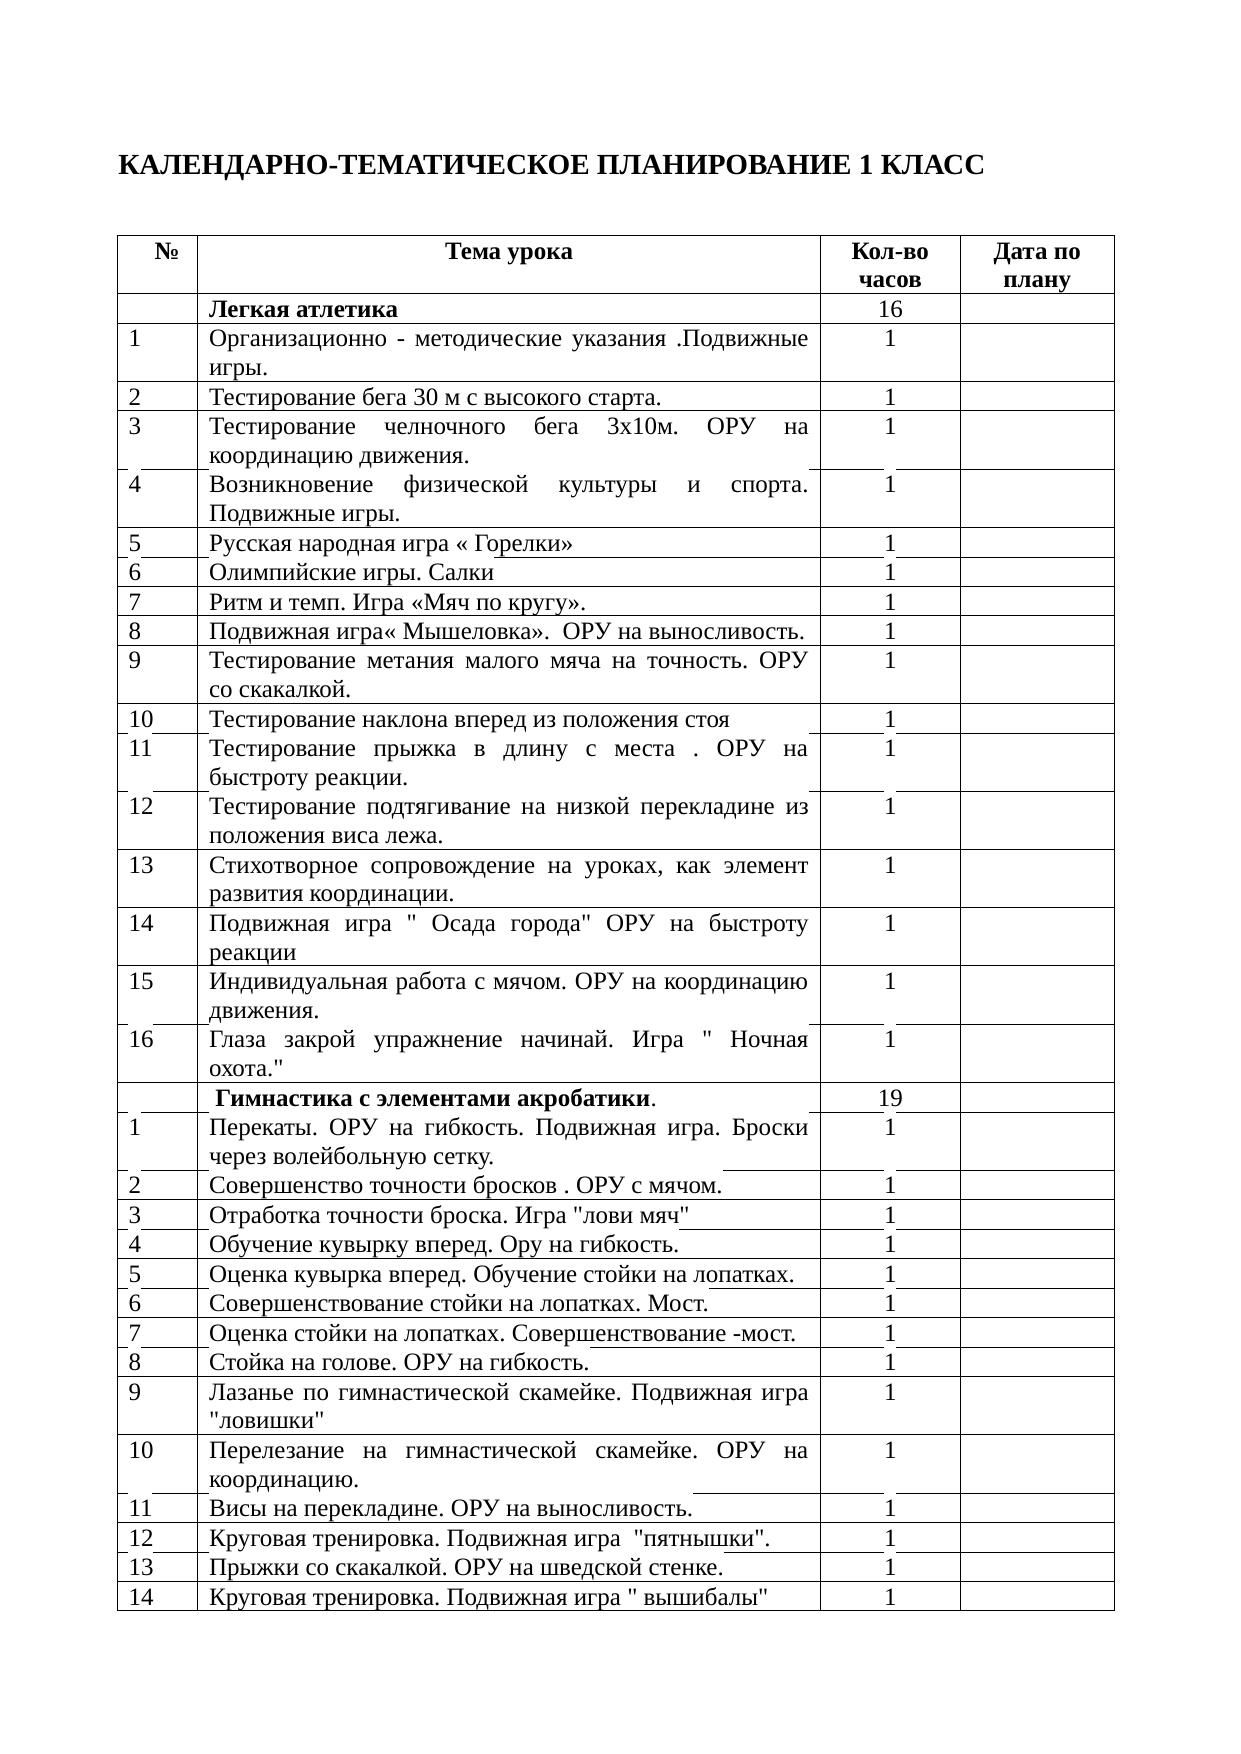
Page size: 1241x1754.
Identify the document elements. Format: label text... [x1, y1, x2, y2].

table_cell 5 [118, 528, 197, 556]
table_cell Круговая тренировка. Подвижная игра "пятнышки". [198, 1523, 820, 1551]
table_cell Тестирование челночного бега 3х10м. ОРУ на координацию движения. [198, 411, 820, 469]
table_cell Тестирование прыжка в длину с места . ОРУ на быстроту реакции. [198, 734, 820, 791]
table_cell [961, 411, 1114, 469]
table_cell 7 [118, 587, 197, 615]
table_cell [961, 1553, 1114, 1581]
table_cell Тестирование метания малого мяча на точность. ОРУ со скакалкой. [198, 646, 820, 703]
table_cell [961, 850, 1114, 907]
table_cell [961, 1259, 1114, 1287]
table_cell 9 [118, 1377, 197, 1434]
table_cell 1 [821, 1348, 960, 1376]
table_cell 1 [821, 1200, 960, 1228]
table_cell 8 [118, 1348, 197, 1376]
table_cell [961, 1083, 1114, 1111]
table_cell 1 [821, 1435, 960, 1492]
table_cell Совершенство точности бросков . ОРУ с мячом. [198, 1171, 820, 1199]
table_cell 3 [118, 1200, 197, 1228]
table_cell 10 [118, 1435, 197, 1492]
table_cell [961, 1435, 1114, 1492]
table_cell 16 [118, 1025, 197, 1082]
table_cell [961, 528, 1114, 556]
table_cell Совершенствование стойки на лопатках. Мост. [198, 1289, 820, 1317]
table_cell [961, 646, 1114, 703]
table_header № [118, 236, 197, 293]
table_cell 1 [821, 1171, 960, 1199]
table_cell 6 [118, 558, 197, 586]
table_cell Оценка стойки на лопатках. Совершенствование -мост. [198, 1318, 820, 1346]
table_cell [961, 1348, 1114, 1376]
table_cell 8 [118, 616, 197, 645]
table_cell 1 [821, 1523, 960, 1551]
table_cell [961, 616, 1114, 645]
table_cell Организационно - методические указания .Подвижные игры. [198, 324, 820, 381]
table_cell Легкая атлетика [198, 294, 820, 323]
table_cell 11 [118, 1494, 197, 1522]
text КАЛЕНДАРНО-ТЕМАТИЧЕСКОЕ ПЛАНИРОВАНИЕ 1 КЛАСС [118, 147, 1122, 180]
table_cell 1 [821, 382, 960, 410]
table_cell Круговая тренировка. Подвижная игра " вышибалы" [198, 1582, 820, 1610]
table_cell 10 [118, 704, 197, 732]
table_cell 1 [821, 1230, 960, 1258]
table_cell 2 [118, 1171, 197, 1199]
table_cell 15 [118, 966, 197, 1024]
table_cell 1 [821, 908, 960, 965]
table_cell 16 [821, 294, 960, 323]
table_cell 1 [821, 528, 960, 556]
table_cell Подвижная игра " Осада города" ОРУ на быстроту реакции [198, 908, 820, 965]
table_cell Висы на перекладине. ОРУ на выносливость. [198, 1494, 820, 1522]
table_header Тема урока [198, 236, 820, 293]
table_cell 1 [821, 1318, 960, 1346]
table_cell Подвижная игра« Мышеловка». ОРУ на выносливость. [198, 616, 820, 645]
table_cell 13 [118, 1553, 197, 1581]
table_cell Олимпийские игры. Салки [198, 558, 820, 586]
table_cell 1 [821, 734, 960, 791]
table_cell Отработка точности броска. Игра "лови мяч" [198, 1200, 820, 1228]
table_cell 6 [118, 1289, 197, 1317]
table_cell Перекаты. ОРУ на гибкость. Подвижная игра. Броски через волейбольную сетку. [198, 1113, 820, 1169]
table_cell 12 [118, 792, 197, 849]
table_cell [961, 1523, 1114, 1551]
table_cell 1 [821, 1494, 960, 1522]
table_cell 3 [118, 411, 197, 469]
table_cell 13 [118, 850, 197, 907]
table_cell [961, 587, 1114, 615]
table_cell [961, 1171, 1114, 1199]
table_cell 1 [821, 558, 960, 586]
table_cell [118, 294, 197, 323]
table_cell 1 [821, 587, 960, 615]
table_cell 1 [821, 1259, 960, 1287]
table_cell Индивидуальная работа с мячом. ОРУ на координацию движения. [198, 966, 820, 1024]
table_cell 1 [821, 324, 960, 381]
table_cell [961, 1230, 1114, 1258]
table_cell 4 [118, 1230, 197, 1258]
table_cell [961, 470, 1114, 527]
table_cell 11 [118, 734, 197, 791]
table_cell 1 [821, 1113, 960, 1169]
table_cell [961, 966, 1114, 1024]
table_cell [961, 704, 1114, 732]
table_cell 1 [821, 1377, 960, 1434]
table_cell Возникновение физической культуры и спорта. Подвижные игры. [198, 470, 820, 527]
table_cell [961, 1025, 1114, 1082]
table_cell [961, 382, 1114, 410]
table_cell Прыжки со скакалкой. ОРУ на шведской стенке. [198, 1553, 820, 1581]
table_cell 1 [821, 966, 960, 1024]
table_cell 1 [821, 850, 960, 907]
table_cell 1 [821, 470, 960, 527]
table_cell 1 [118, 1113, 197, 1169]
table_cell 2 [118, 382, 197, 410]
table_cell [961, 1494, 1114, 1522]
table_cell Тестирование бега 30 м с высокого старта. [198, 382, 820, 410]
table_cell 1 [821, 792, 960, 849]
table_cell 1 [821, 704, 960, 732]
table_header Кол-во часов [821, 236, 960, 293]
table_cell Тестирование наклона вперед из положения стоя [198, 704, 820, 732]
table_cell Стойка на голове. ОРУ на гибкость. [198, 1348, 820, 1376]
table_cell [961, 1318, 1114, 1346]
table_cell 1 [821, 411, 960, 469]
table_cell 1 [821, 1553, 960, 1581]
table_cell Гимнастика с элементами акробатики. [198, 1083, 820, 1111]
table_cell 1 [821, 646, 960, 703]
table_cell 5 [118, 1259, 197, 1287]
table_cell 7 [118, 1318, 197, 1346]
table_cell [961, 1200, 1114, 1228]
table_header Дата по плану [961, 236, 1114, 293]
table_cell 19 [821, 1083, 960, 1111]
table_cell 14 [118, 1582, 197, 1610]
table_cell [961, 908, 1114, 965]
table_cell [961, 1582, 1114, 1610]
table_cell 1 [821, 1025, 960, 1082]
table_cell Стихотворное сопровождение на уроках, как элемент развития координации. [198, 850, 820, 907]
table_cell 1 [821, 1289, 960, 1317]
table_cell 1 [821, 616, 960, 645]
table_cell [961, 324, 1114, 381]
table_cell Оценка кувырка вперед. Обучение стойки на лопатках. [198, 1259, 820, 1287]
table_cell 14 [118, 908, 197, 965]
table_cell [961, 1113, 1114, 1169]
table_cell Перелезание на гимнастической скамейке. ОРУ на координацию. [198, 1435, 820, 1492]
table_cell [961, 1289, 1114, 1317]
table_cell 9 [118, 646, 197, 703]
table_cell Обучение кувырку вперед. Ору на гибкость. [198, 1230, 820, 1258]
table_cell [961, 734, 1114, 791]
table_cell [961, 558, 1114, 586]
table_cell Ритм и темп. Игра «Мяч по кругу». [198, 587, 820, 615]
table_cell Лазанье по гимнастической скамейке. Подвижная игра "ловишки" [198, 1377, 820, 1434]
table_cell 4 [118, 470, 197, 527]
table_cell [118, 1083, 197, 1111]
table_cell [961, 1377, 1114, 1434]
table_cell Глаза закрой упражнение начинай. Игра " Ночная охота." [198, 1025, 820, 1082]
table_cell 1 [118, 324, 197, 381]
table_cell [961, 792, 1114, 849]
table_cell Тестирование подтягивание на низкой перекладине из положения виса лежа. [198, 792, 820, 849]
table_cell [961, 294, 1114, 323]
table_cell 12 [118, 1523, 197, 1551]
table_cell Русская народная игра « Горелки» [198, 528, 820, 556]
table_cell 1 [821, 1582, 960, 1610]
